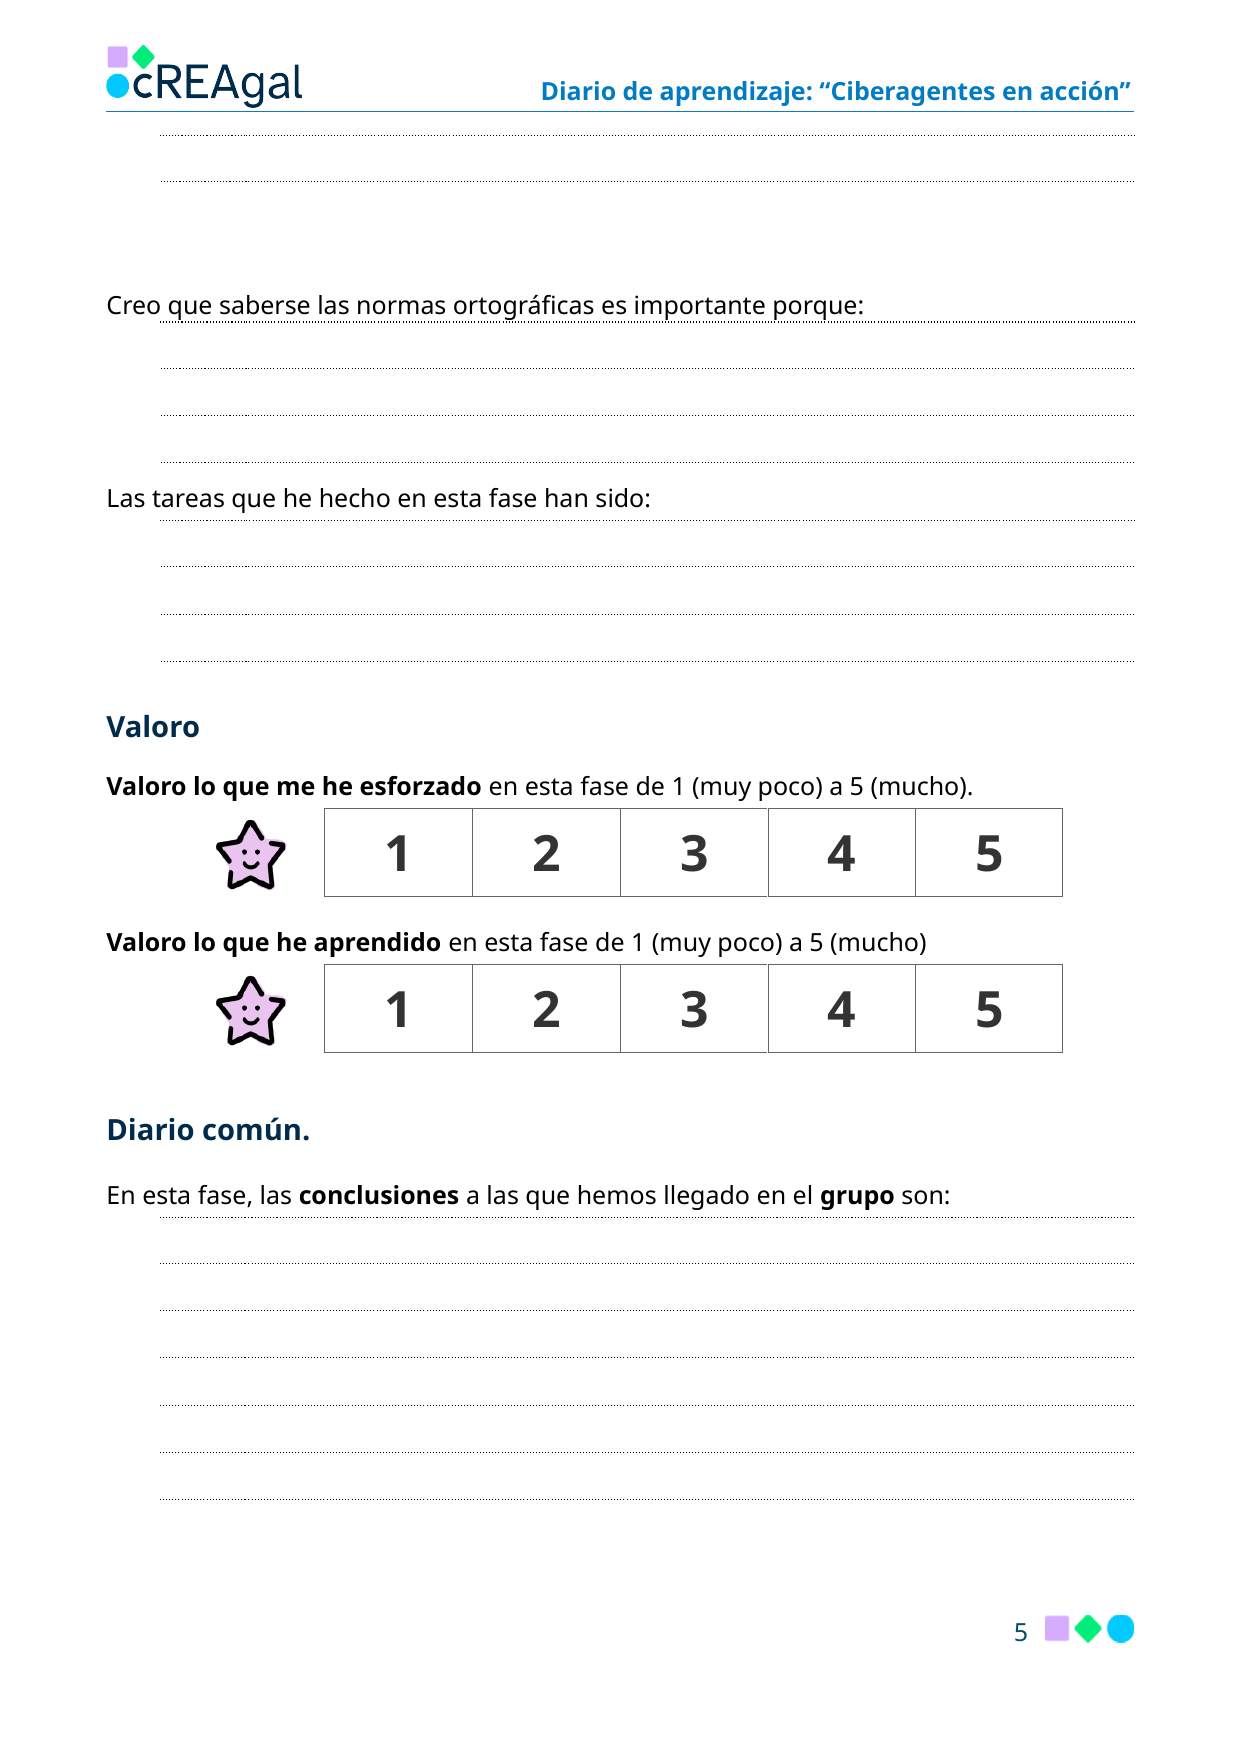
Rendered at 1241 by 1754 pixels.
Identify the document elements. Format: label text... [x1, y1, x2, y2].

table_header [246, 321, 1134, 369]
table_header [245, 1217, 1134, 1264]
table_header 4 [769, 809, 915, 896]
table_cell [246, 135, 1134, 182]
table_header [177, 964, 324, 1053]
table_header 2 [473, 809, 620, 896]
table_cell [160, 135, 246, 182]
table_cell [160, 1453, 245, 1500]
table_cell [160, 1406, 245, 1453]
table_cell [245, 1359, 1134, 1406]
table_header 3 [621, 965, 767, 1052]
text En esta fase, las conclusiones a las que hemos llegado en el grupo son: [106, 1177, 1134, 1211]
table_cell [246, 416, 1134, 463]
picture [1045, 1615, 1118, 1643]
subtitle Diario común. [106, 1109, 1134, 1148]
table_header [160, 321, 246, 369]
table_header [160, 1217, 245, 1264]
table_cell [245, 1453, 1134, 1500]
table_header 3 [621, 809, 767, 896]
picture [106, 45, 302, 108]
table_cell [160, 369, 246, 416]
picture [208, 813, 293, 895]
picture [208, 969, 293, 1051]
table_cell [160, 615, 246, 662]
table_header 4 [769, 965, 915, 1052]
table_header 1 [325, 965, 472, 1052]
table_header 2 [473, 965, 620, 1052]
table_header [177, 808, 324, 897]
table_cell [246, 615, 1134, 662]
table_cell [160, 1359, 245, 1406]
table_header 5 [916, 965, 1062, 1052]
table_cell [246, 568, 1134, 615]
table_cell [245, 1264, 1134, 1311]
picture [1124, 1631, 1135, 1643]
table_cell [160, 1264, 245, 1311]
table_cell [160, 568, 246, 615]
subtitle Valoro [106, 706, 1134, 746]
table_cell [245, 1311, 1134, 1358]
table_cell [160, 416, 246, 463]
text Valoro lo que me he esforzado en esta fase de 1 (muy poco) a 5 (mucho). [106, 769, 1134, 803]
table_header [246, 520, 1134, 567]
table_cell [160, 1311, 245, 1358]
table_cell [245, 1406, 1134, 1453]
table_header 5 [916, 809, 1062, 896]
text Las tareas que he hecho en esta fase han sido: [106, 481, 1134, 515]
table_cell [246, 369, 1134, 416]
table_header [160, 520, 246, 567]
text Creo que saberse las normas ortográficas es importante porque: [106, 287, 1134, 321]
text Valoro lo que he aprendido en esta fase de 1 (muy poco) a 5 (mucho) [106, 925, 1134, 959]
picture [1128, 1615, 1135, 1625]
table_header 1 [325, 809, 472, 896]
